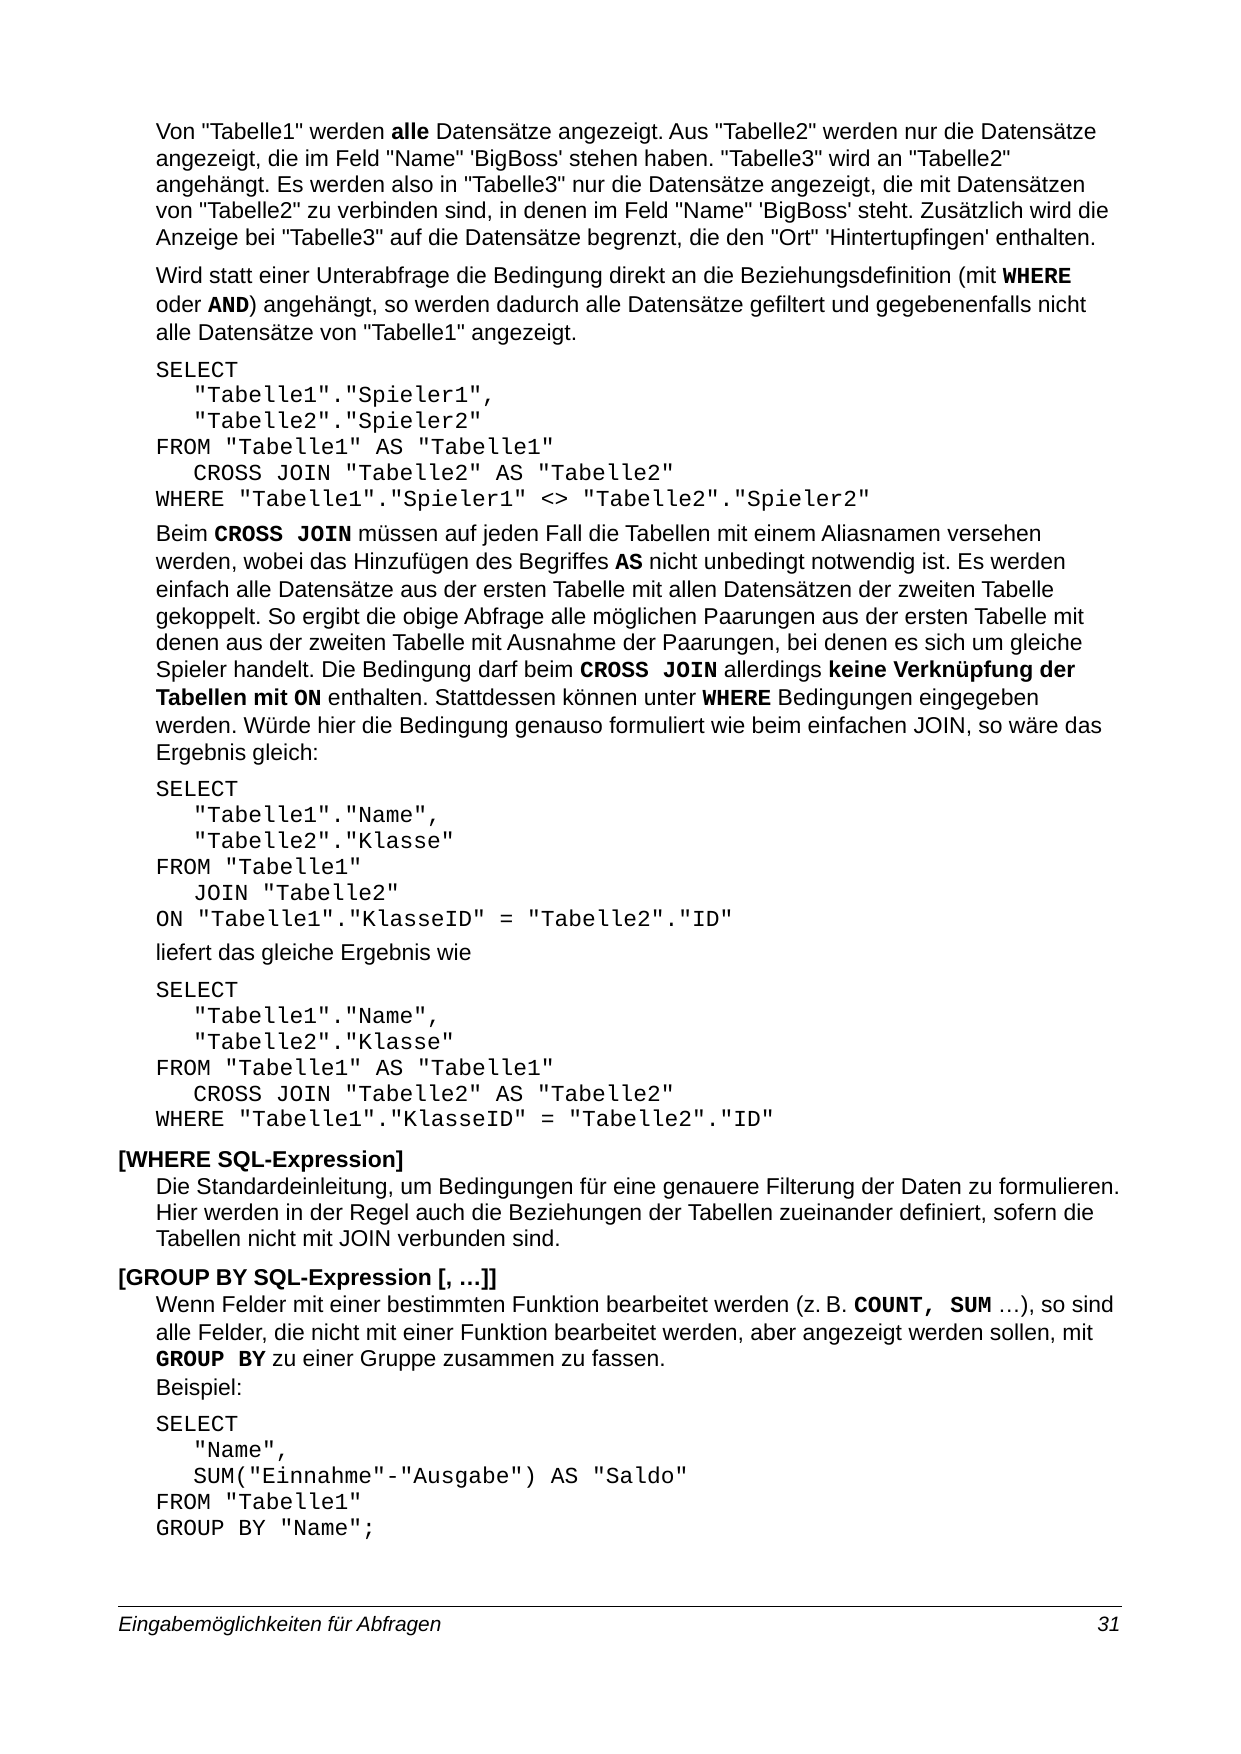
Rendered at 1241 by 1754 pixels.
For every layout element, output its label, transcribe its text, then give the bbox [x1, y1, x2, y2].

text SELECT "Tabelle1"."Name", "Tabelle2"."Klasse" FROM "Tabelle1" JOIN "Tabelle2" ON "Tabelle1"."KlasseID" = "Tabelle2"."ID" [156, 777, 1122, 933]
list [WHERE SQL-Expression] [118, 1146, 1122, 1173]
text Beim CROSS JOIN müssen auf jeden Fall die Tabellen mit einem Aliasnamen versehen werden, wobei das Hinzufügen des Begriffes AS nicht unbedingt notwendig ist. Es werden einfach alle Datensätze aus der ersten Tabelle mit allen Datensätzen der zweiten Tabelle gekoppelt. So ergibt die obige Abfrage alle möglichen Paarungen aus der ersten Tabelle mit denen aus der zweiten Tabelle mit Ausnahme der Paarungen, bei denen es sich um gleiche Spieler handelt. Die Bedingung darf beim CROSS JOIN allerdings keine Verknüpfung der Tabellen mit ON enthalten. Stattdessen können unter WHERE Bedingungen eingegeben werden. Würde hier die Bedingung genauso formuliert wie beim einfachen JOIN, so wäre das Ergebnis gleich: [156, 520, 1122, 765]
text SELECT "Tabelle1"."Name", "Tabelle2"."Klasse" FROM "Tabelle1" AS "Tabelle1" CROSS JOIN "Tabelle2" AS "Tabelle2" WHERE "Tabelle1"."KlasseID" = "Tabelle2"."ID" [156, 978, 1122, 1134]
text Von "Tabelle1" werden alle Datensätze angezeigt. Aus "Tabelle2" werden nur die Datensätze angezeigt, die im Feld "Name" 'BigBoss' stehen haben. "Tabelle3" wird an "Tabelle2" angehängt. Es werden also in "Tabelle3" nur die Datensätze angezeigt, die mit Datensätzen von "Tabelle2" zu verbinden sind, in denen im Feld "Name" 'BigBoss' steht. Zusätzlich wird die Anzeige bei "Tabelle3" auf die Datensätze begrenzt, die den "Ort" 'Hintertupfingen' enthalten. [156, 118, 1122, 250]
text Die Standardeinleitung, um Bedingungen für eine genauere Filterung der Daten zu formulieren. Hier werden in der Regel auch die Beziehungen der Tabellen zueinander definiert, sofern die Tabellen nicht mit JOIN verbunden sind. [156, 1173, 1122, 1252]
text liefert das gleiche Ergebnis wie [156, 939, 1122, 966]
text SELECT "Name", SUM("Einnahme"-"Ausgabe") AS "Saldo" FROM "Tabelle1" GROUP BY "Name"; [156, 1412, 1122, 1542]
text SELECT "Tabelle1"."Spieler1", "Tabelle2"."Spieler2" FROM "Tabelle1" AS "Tabelle1" CROSS JOIN "Tabelle2" AS "Tabelle2" WHERE "Tabelle1"."Spieler1" <> "Tabelle2"."Spieler2" [156, 358, 1122, 513]
text Wenn Felder mit einer bestimmten Funktion bearbeitet werden (z. B. COUNT, SUM …), so sind alle Felder, die nicht mit einer Funktion bearbeitet werden, aber angezeigt werden sollen, mit GROUP BY zu einer Gruppe zusammen zu fassen. Beispiel: [156, 1291, 1122, 1400]
text Wird statt einer Unterabfrage die Bedingung direkt an die Beziehungsdefinition (mit WHERE oder AND) angehängt, so werden dadurch alle Datensätze gefiltert und gegebenenfalls nicht alle Datensätze von "Tabelle1" angezeigt. [156, 262, 1122, 345]
list [GROUP BY SQL-Expression [, …]] [118, 1264, 1122, 1291]
